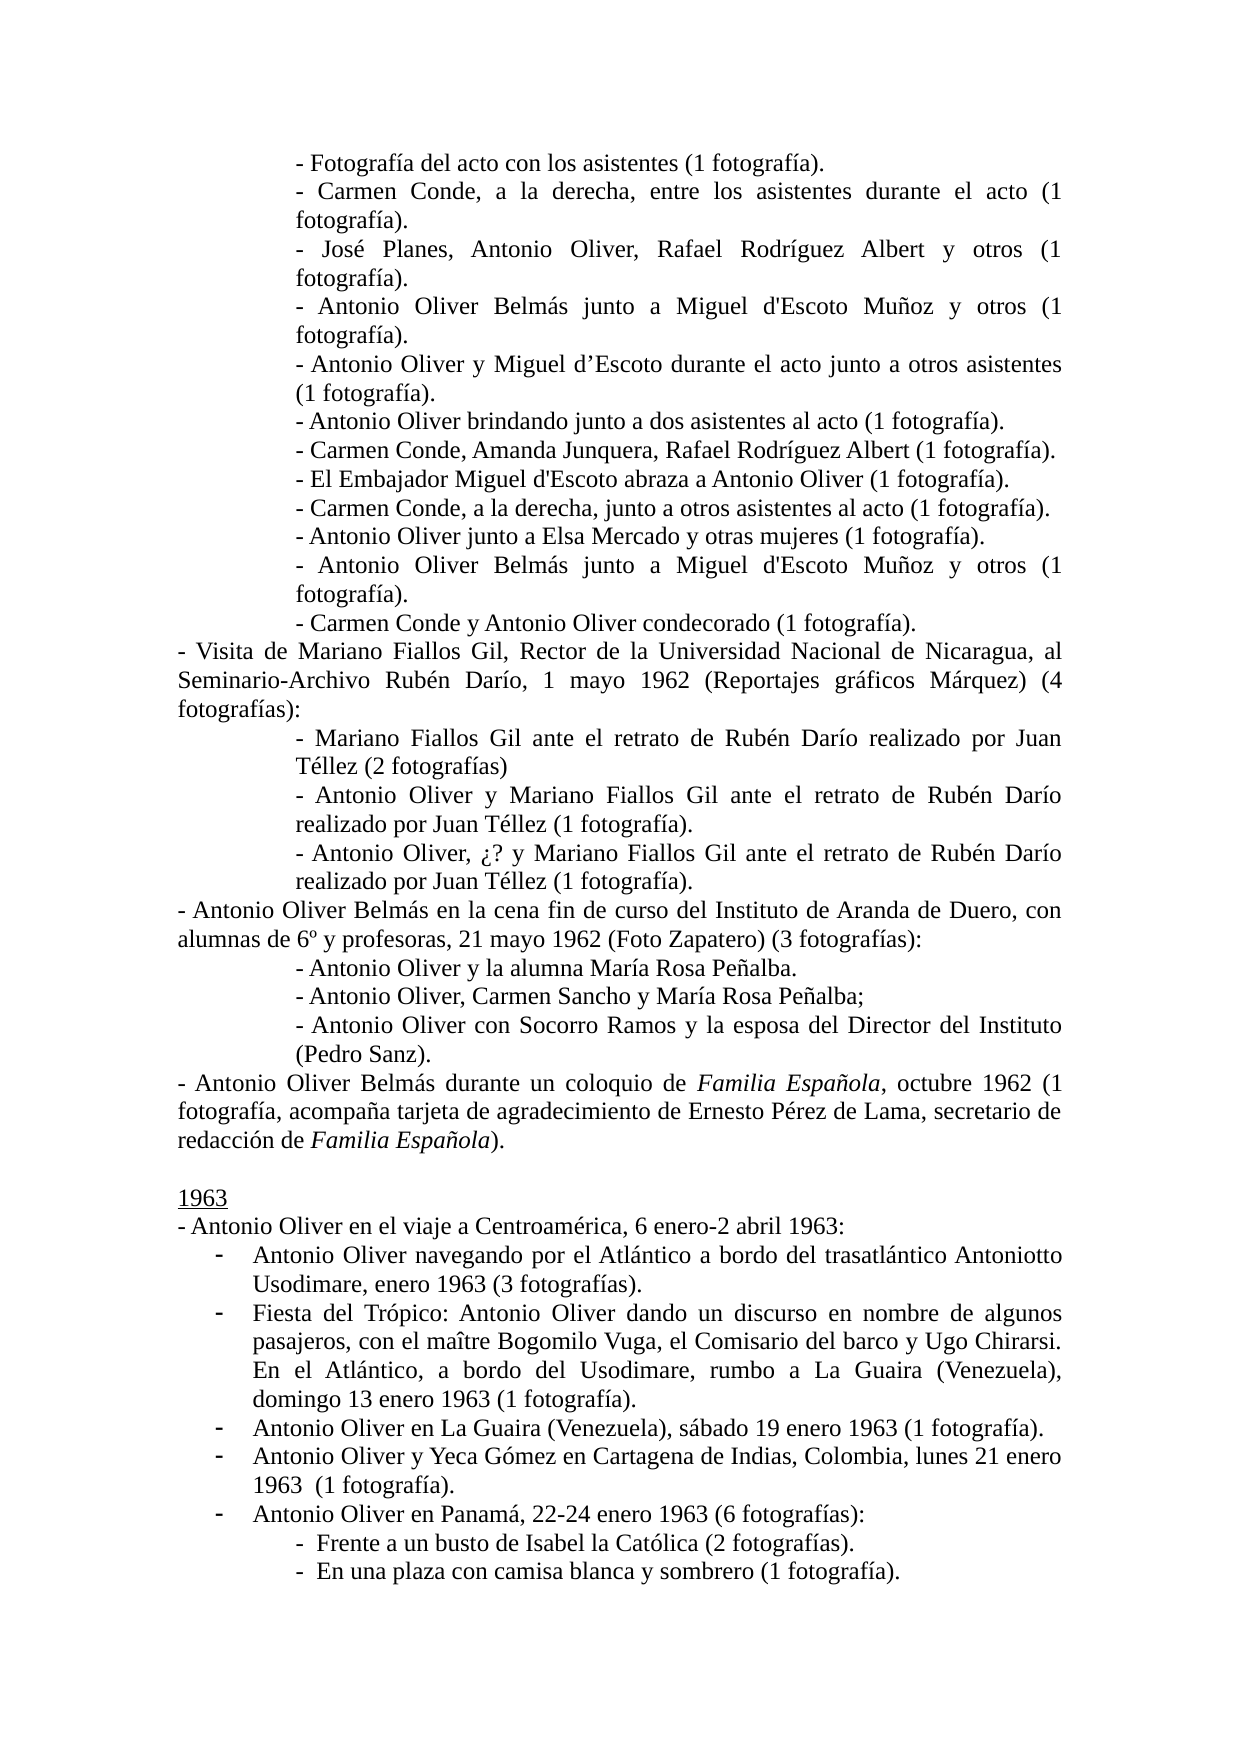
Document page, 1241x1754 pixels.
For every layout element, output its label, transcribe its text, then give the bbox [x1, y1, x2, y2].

text - Carmen Conde, a la derecha, entre los asistentes durante el acto (1 fotografía). [295, 176, 1063, 234]
text - El Embajador Miguel d'Escoto abraza a Antonio Oliver (1 fotografía). [295, 464, 1063, 493]
text - Antonio Oliver con Socorro Ramos y la esposa del Director del Instituto (Pedro Sanz). [295, 1010, 1063, 1068]
text - Antonio Oliver, ¿? y Mariano Fiallos Gil ante el retrato de Rubén Darío realizado por Juan Téllez (1 fotografía). [295, 838, 1063, 895]
list Antonio Oliver navegando por el Atlántico a bordo del trasatlántico Antoniotto Usodimare, enero 1963 (3 fotografías). [215, 1240, 1063, 1298]
text - Antonio Oliver en el viaje a Centroamérica, 6 enero-2 abril 1963: [177, 1211, 1063, 1240]
text - José Planes, Antonio Oliver, Rafael Rodríguez Albert y otros (1 fotografía). [295, 234, 1063, 291]
text - Antonio Oliver Belmás junto a Miguel d'Escoto Muñoz y otros (1 fotografía). [295, 550, 1063, 608]
text - Antonio Oliver Belmás junto a Miguel d'Escoto Muñoz y otros (1 fotografía). [295, 291, 1063, 349]
list Antonio Oliver en La Guaira (Venezuela), sábado 19 enero 1963 (1 fotografía). [215, 1413, 1063, 1441]
text - Carmen Conde y Antonio Oliver condecorado (1 fotografía). [295, 608, 1063, 636]
text - Fotografía del acto con los asistentes (1 fotografía). [295, 148, 1063, 176]
list Antonio Oliver y Yeca Gómez en Cartagena de Indias, Colombia, lunes 21 enero 1963 (1 fotografía). [215, 1441, 1063, 1499]
text - Antonio Oliver junto a Elsa Mercado y otras mujeres (1 fotografía). [295, 521, 1063, 550]
text - Antonio Oliver y la alumna María Rosa Peñalba. [295, 953, 1063, 981]
text - Antonio Oliver y Miguel d’Escoto durante el acto junto a otros asistentes (1 fotografía). [295, 349, 1063, 406]
text - Antonio Oliver y Mariano Fiallos Gil ante el retrato de Rubén Darío realizado por Juan Téllez (1 fotografía). [295, 780, 1063, 838]
text - Antonio Oliver brindando junto a dos asistentes al acto (1 fotografía). [295, 406, 1063, 435]
text - Antonio Oliver Belmás en la cena fin de curso del Instituto de Aranda de Duero, con alumnas de 6º y profesoras, 21 mayo 1962 (Foto Zapatero) (3 fotografías): [177, 895, 1063, 953]
text 1963 [177, 1183, 1063, 1211]
text - Antonio Oliver Belmás durante un coloquio de Familia Española, octubre 1962 (1 fotografía, acompaña tarjeta de agradecimiento de Ernesto Pérez de Lama, secretario de redacción de Familia Española). [177, 1068, 1063, 1154]
list Fiesta del Trópico: Antonio Oliver dando un discurso en nombre de algunos pasajeros, con el maître Bogomilo Vuga, el Comisario del barco y Ugo Chirarsi. En el Atlántico, a bordo del Usodimare, rumbo a La Guaira (Venezuela), domingo 13 enero 1963 (1 fotografía). [215, 1298, 1063, 1413]
text - Antonio Oliver, Carmen Sancho y María Rosa Peñalba; [295, 981, 1063, 1010]
text - Carmen Conde, Amanda Junquera, Rafael Rodríguez Albert (1 fotografía). [295, 435, 1063, 464]
text - Carmen Conde, a la derecha, junto a otros asistentes al acto (1 fotografía). [295, 493, 1063, 521]
text - Mariano Fiallos Gil ante el retrato de Rubén Darío realizado por Juan Téllez (2 fotografías) [295, 723, 1063, 780]
list - En una plaza con camisa blanca y sombrero (1 fotografía). [295, 1556, 1063, 1585]
list Antonio Oliver en Panamá, 22-24 enero 1963 (6 fotografías): [215, 1499, 1063, 1528]
list - Frente a un busto de Isabel la Católica (2 fotografías). [295, 1528, 1063, 1556]
text - Visita de Mariano Fiallos Gil, Rector de la Universidad Nacional de Nicaragua, al Seminario-Archivo Rubén Darío, 1 mayo 1962 (Reportajes gráficos Márquez) (4 fotografías): [177, 636, 1063, 723]
